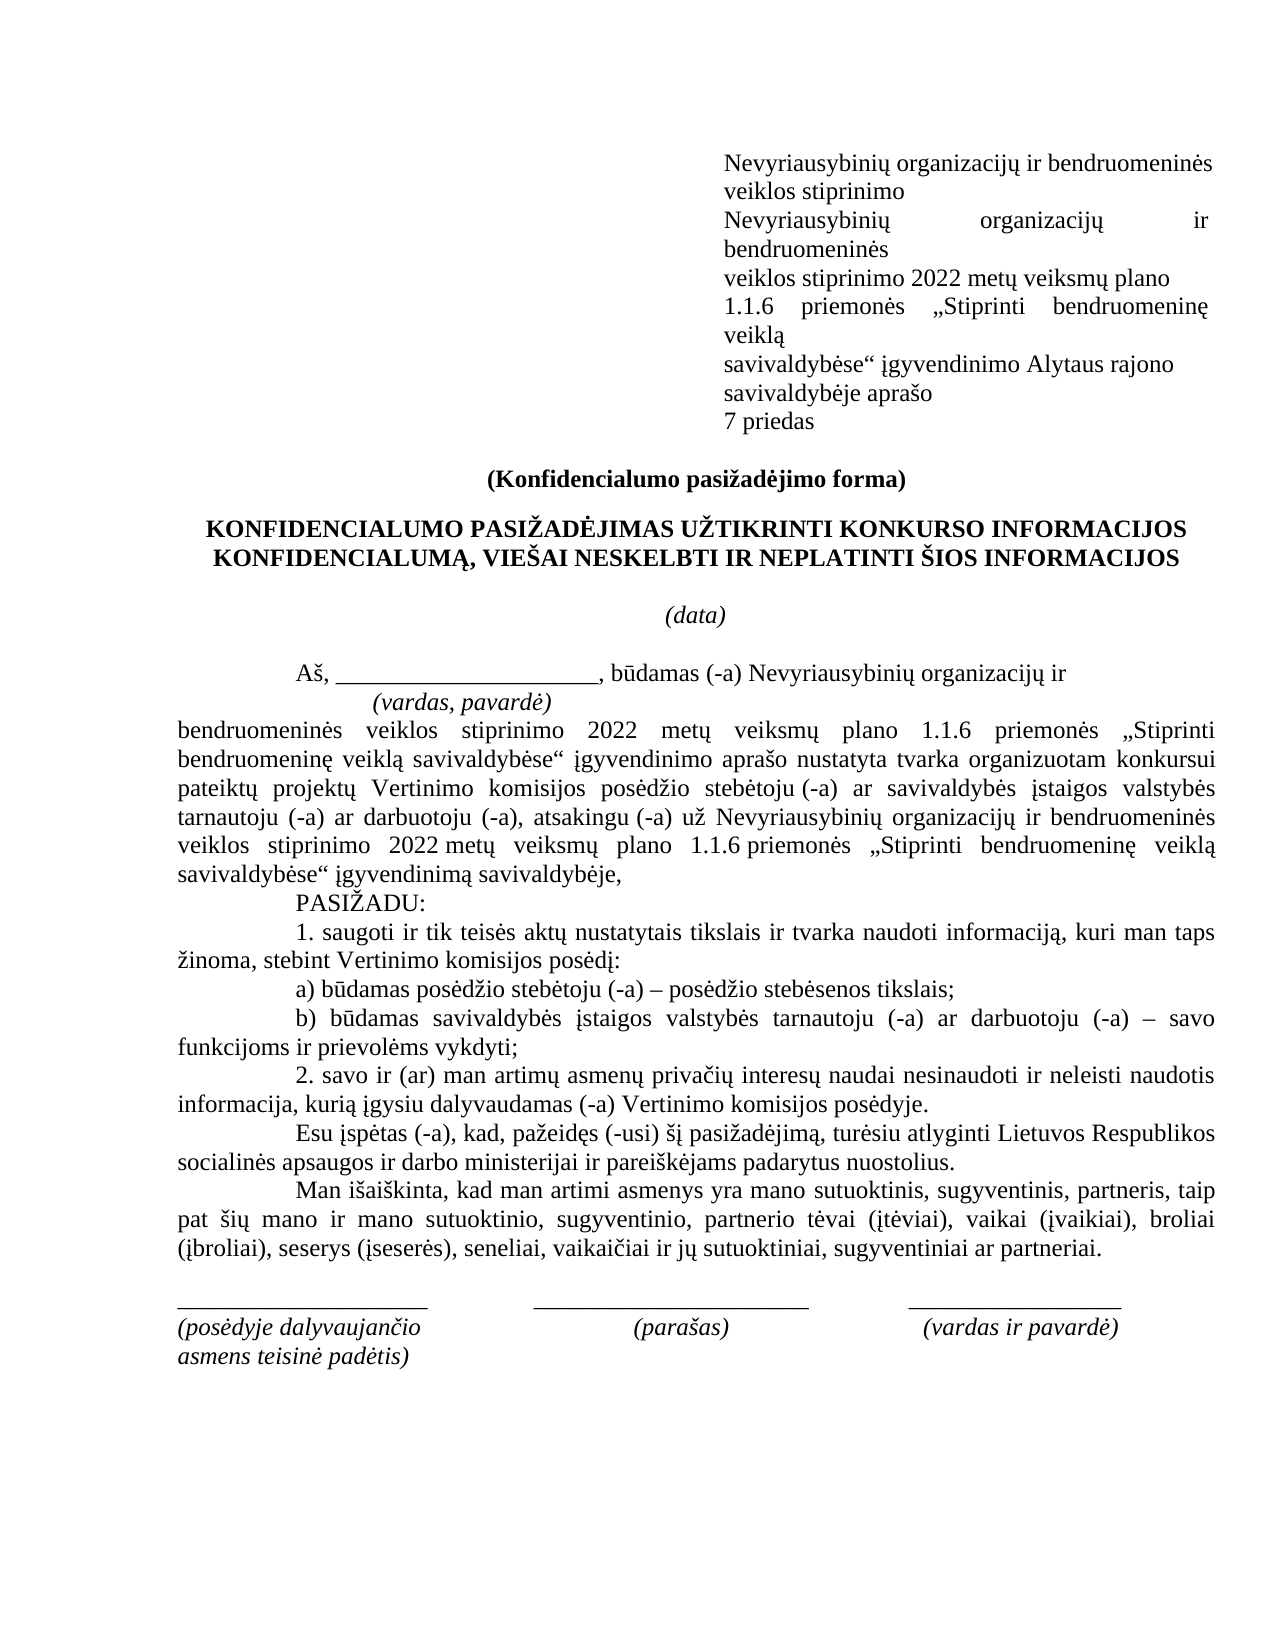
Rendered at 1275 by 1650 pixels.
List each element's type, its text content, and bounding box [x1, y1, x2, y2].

text bendruomeninės veiklos stiprinimo 2022 metų veiksmų plano 1.1.6 priemonės „Stiprinti bendruomeninę veiklą savivaldybėse“ įgyvendinimo aprašo nustatyta tvarka organizuotam konkursui pateiktų projektų Vertinimo komisijos posėdžio stebėtoju (-a) ar savivaldybės įstaigos valstybės tarnautoju (-a) ar darbuotoju (-a), atsakingu (‑a) už Nevyriausybinių organizacijų ir bendruomeninės veiklos stiprinimo 2022 metų veiksmų plano 1.1.6 priemonės „Stiprinti bendruomeninę veiklą savivaldybėse“ įgyvendinimą savivaldybėje, [177, 715, 1216, 888]
text (posėdyje dalyvaujančio (parašas) (vardas ir pavardė) [177, 1312, 1216, 1341]
text 1.1.6 priemonės „Stiprinti bendruomeninę veiklą [723, 291, 1208, 349]
text Man išaiškinta, kad man artimi asmenys yra mano sutuoktinis, sugyventinis, partneris, taip pat šių mano ir mano sutuoktinio, sugyventinio, partnerio tėvai (įtėviai), vaikai (įvaikiai), broliai (įbroliai), seserys (įseserės), seneliai, vaikaičiai ir jų sutuoktiniai, sugyventiniai ar partneriai. [177, 1175, 1216, 1262]
text Esu įspėtas (-a), kad, pažeidęs (-usi) šį pasižadėjimą, turėsiu atlyginti Lietuvos Respublikos socialinės apsaugos ir darbo ministerijai ir pareiškėjams padarytus nuostolius. [177, 1118, 1216, 1175]
text 2. savo ir (ar) man artimų asmenų privačių interesų naudai nesinaudoti ir neleisti naudotis informacija, kurią įgysiu dalyvaudamas (-a) Vertinimo komisijos posėdyje. [177, 1060, 1216, 1118]
text veiklos stiprinimo [723, 176, 1216, 205]
text (Konfidencialumo pasižadėjimo forma) [177, 464, 1216, 493]
text Aš, _____________________, būdamas (-a) Nevyriausybinių organizacijų ir [177, 658, 1216, 687]
text PASIŽADU: [177, 888, 1216, 917]
text 7 priedas [723, 406, 1216, 435]
text Nevyriausybinių organizacijų ir bendruomeninės [723, 148, 1216, 176]
text savivaldybėje aprašo [723, 378, 1208, 406]
text a) būdamas posėdžio stebėtoju (-a) – posėdžio stebėsenos tikslais; [177, 974, 1216, 1003]
text KONFIDENCIALUMO PASIŽADĖJIMAS UŽTIKRINTI KONKURSO INFORMACIJOS KONFIDENCIALUMĄ, VIEŠAI NESKELBTI IR NEPLATINTI ŠIOS INFORMACIJOS [177, 514, 1216, 572]
text (vardas, pavardė) [177, 687, 1216, 715]
text 1. saugoti ir tik teisės aktų nustatytais tikslais ir tvarka naudoti informaciją, kuri man taps žinoma, stebint Vertinimo komisijos posėdį: [177, 917, 1216, 974]
text asmens teisinė padėtis) [177, 1341, 1216, 1369]
text veiklos stiprinimo 2022 metų veiksmų plano [723, 263, 1208, 291]
text ____________________ ______________________ _________________ [177, 1283, 1216, 1312]
text savivaldybėse“ įgyvendinimo Alytaus rajono [723, 349, 1208, 378]
text (data) [177, 600, 1216, 629]
text Nevyriausybinių organizacijų ir bendruomeninės [723, 205, 1208, 263]
text b) būdamas savivaldybės įstaigos valstybės tarnautoju (-a) ar darbuotoju (-a) – savo funkcijoms ir prievolėms vykdyti; [177, 1003, 1216, 1060]
